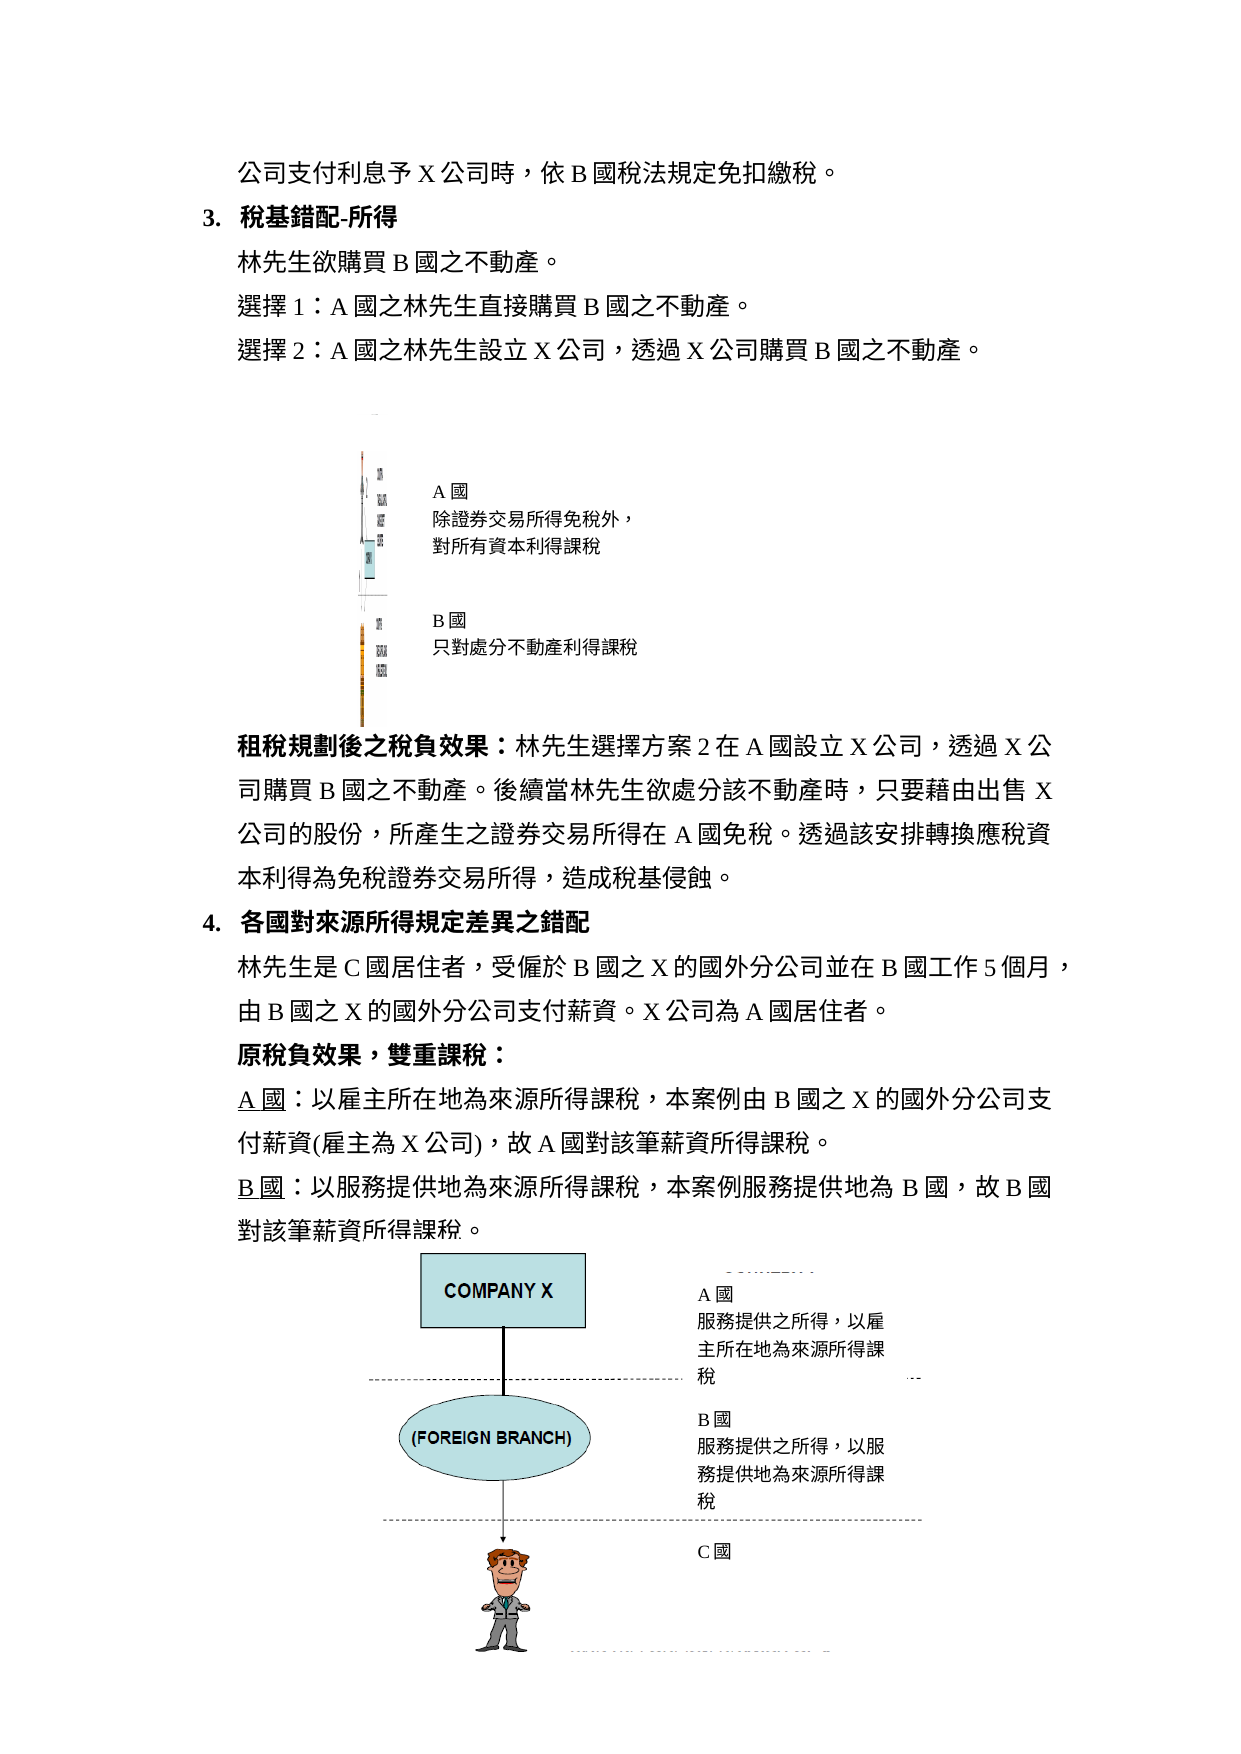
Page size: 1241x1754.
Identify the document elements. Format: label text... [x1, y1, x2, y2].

list 稅基錯配-所得 [202, 194, 1053, 238]
text 選擇1：A國之林先生直接購買B國之不動產。 [237, 282, 1053, 326]
text 林先生是C國居住者，受僱於B國之X的國外分公司並在B國工作5個月，由B國之X的國外分公司支付薪資。X公司為A國居住者。 [237, 943, 1053, 1031]
text 原稅負效果，雙重課稅： [237, 1031, 1053, 1075]
text A國：以雇主所在地為來源所得課稅，本案例由B國之X的國外分公司支付薪資(雇主為X公司)，故A國對該筆薪資所得課稅。 [237, 1075, 1053, 1163]
text 租稅規劃後之稅負效果：林先生選擇方案2在A國設立X公司，透過X公司購買B國之不動產。後續當林先生欲處分該不動產時，只要藉由出售X公司的股份，所產生之證券交易所得在A國免稅。透過該安排轉換應稅資本利得為免稅證券交易所得，造成稅基侵蝕。 [237, 723, 1053, 899]
text B國：以服務提供地為來源所得課稅，本案例服務提供地為B國，故B國對該筆薪資所得課稅。 [237, 1163, 1053, 1252]
list 各國對來源所得規定差異之錯配 [202, 899, 1053, 943]
text 林先生欲購買B國之不動產。 [237, 238, 1053, 282]
text 選擇2：A國之林先生設立X公司，透過X公司購買B國之不動產。 [237, 326, 1053, 370]
text 公司支付利息予X公司時，依B國稅法規定免扣繳稅。 [237, 150, 1053, 194]
